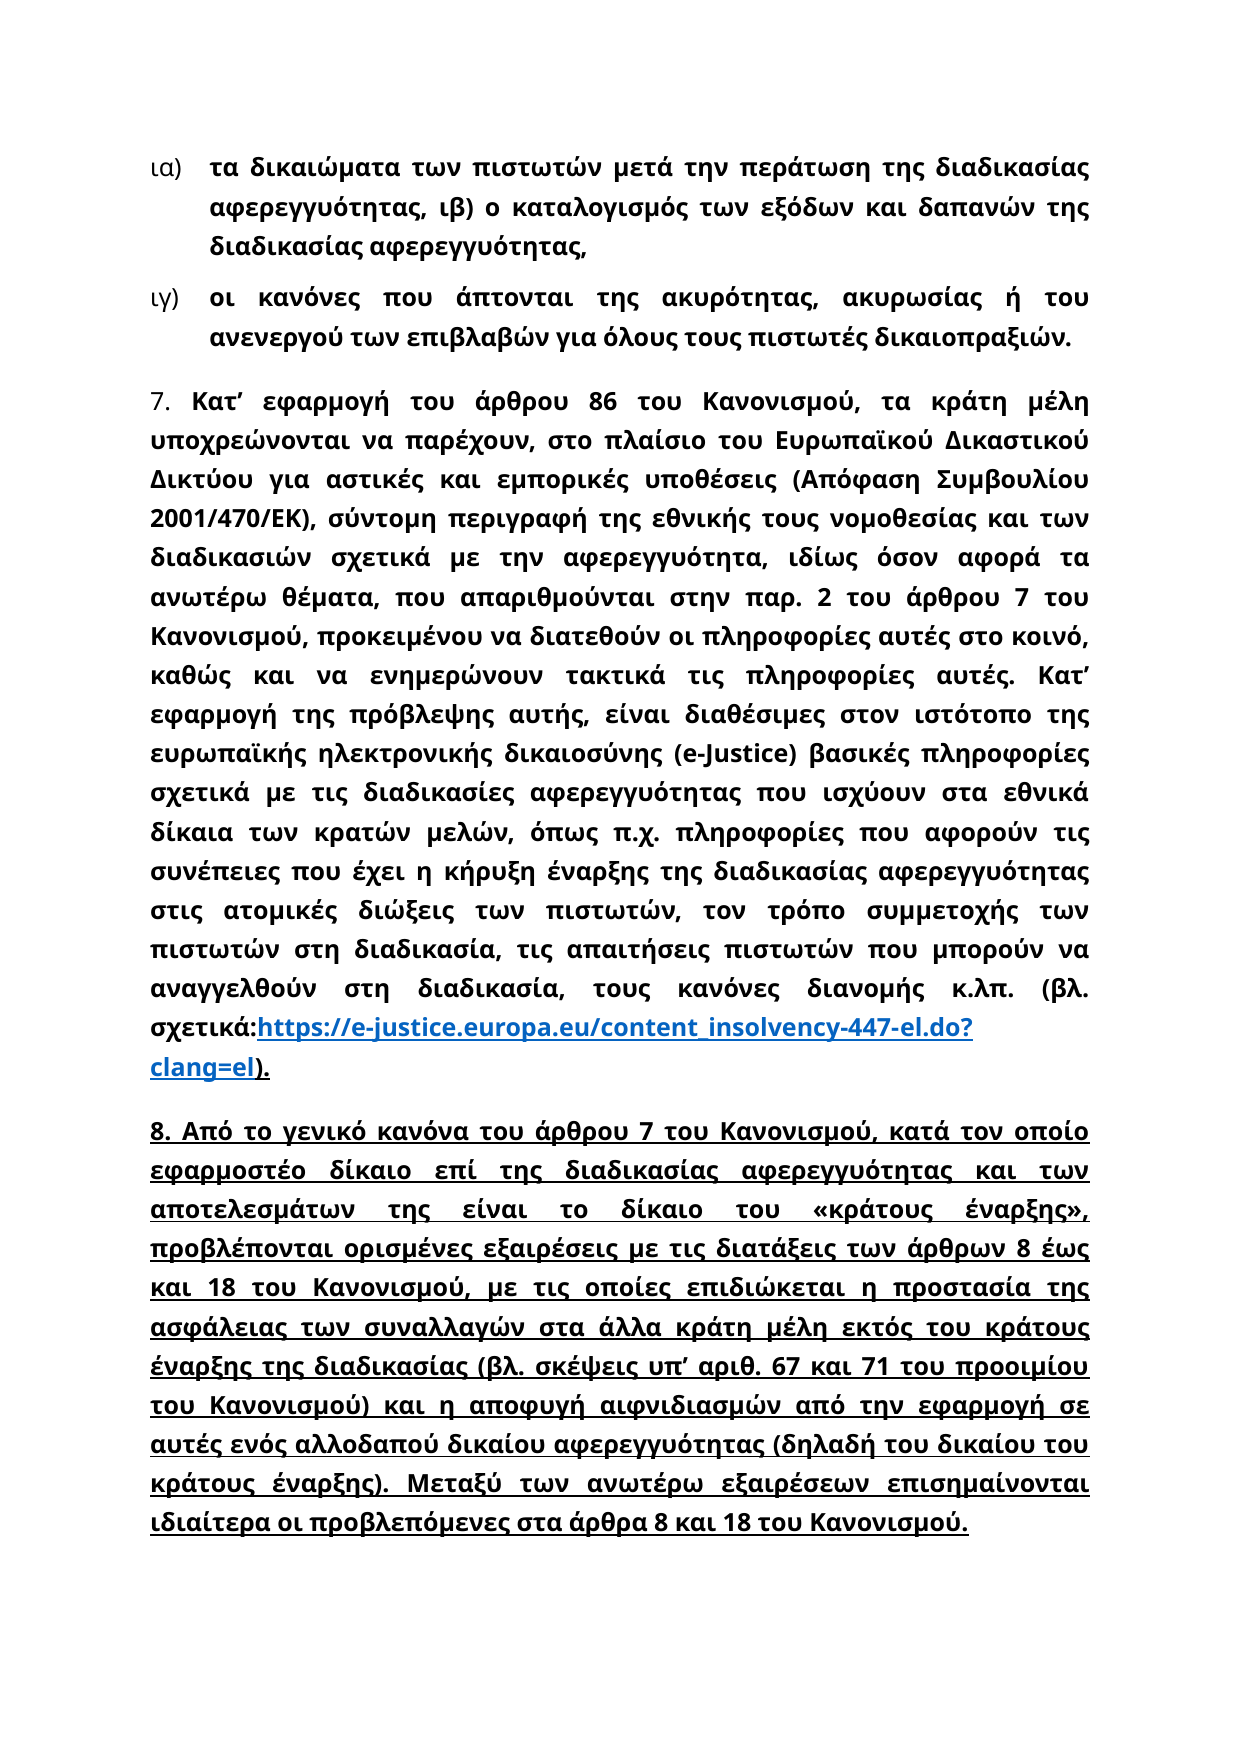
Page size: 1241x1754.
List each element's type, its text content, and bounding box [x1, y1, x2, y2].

text 7. Κατ’ εφαρμογή του άρθρου 86 του Κανονισμού, τα κράτη μέλη υποχρεώνονται να παρέχουν, στο πλαίσιο του Ευρωπαϊκού Δικαστικού Δικτύου για αστικές και εμπορικές υποθέσεις (Απόφαση Συμβουλίου 2001/470/ΕΚ), σύντομη περιγραφή της εθνικής τους νομοθεσίας και των διαδικασιών σχετικά με την αφερεγγυότητα, ιδίως όσον αφορά τα ανωτέρω θέματα, που απαριθμούνται στην παρ. 2 του άρθρου 7 του Κανονισμού, προκειμένου να διατεθούν οι πληροφορίες αυτές στο κοινό, καθώς και να ενημερώνουν τακτικά τις πληροφορίες αυτές. Κατ’ εφαρμογή της πρόβλεψης αυτής, είναι διαθέσιμες στον ιστότοπο της ευρωπαϊκής ηλεκτρονικής δικαιοσύνης (e-Justice) βασικές πληροφορίες σχετικά με τις διαδικασίες αφερεγγυότητας που ισχύουν στα εθνικά δίκαια των κρατών μελών, όπως π.χ. πληροφορίες που αφορούν τις συνέπειες που έχει η κήρυξη έναρξης της διαδικασίας αφερεγγυότητας στις ατομικές διώξεις των πιστωτών, τον τρόπο συμμετοχής των πιστωτών στη διαδικασία, τις απαιτήσεις πιστωτών που μπορούν να αναγγελθούν στη διαδικασία, τους κανόνες διανομής κ.λπ. (βλ. σχετικά:https://e-justice.europa.eu/content_insolvency-447-el.do?clang=el). [150, 383, 1090, 1083]
text εφαρμοστέο δίκαιο επί της διαδικασίας αφερεγγυότητας και των [150, 1144, 1090, 1181]
text κράτους έναρξης). Μεταξύ των ανωτέρω εξαιρέσεων επισημαίνονται [150, 1457, 1090, 1495]
text αποτελεσμάτων της είναι το δίκαιο του «κράτους έναρξης», [150, 1183, 1090, 1221]
list ια) τα δικαιώματα των πιστωτών μετά την περάτωση της διαδικασίας αφερεγγυότητας, ιβ) ο καταλογισμός των εξόδων και δαπανών της διαδικασίας αφερεγγυότητας, [150, 150, 1090, 262]
text προβλέπονται ορισμένες εξαιρέσεις με τις διατάξεις των άρθρων 8 έως [150, 1222, 1090, 1260]
text ασφάλειας των συναλλαγών στα άλλα κράτη μέλη εκτός του κράτους [150, 1301, 1090, 1338]
list ιγ) οι κανόνες που άπτονται της ακυρότητας, ακυρωσίας ή του ανενεργού των επιβλαβών για όλους τους πιστωτές δικαιοπραξιών. [150, 280, 1090, 353]
text αυτές ενός αλλοδαπού δικαίου αφερεγγυότητας (δηλαδή του δικαίου του [150, 1418, 1090, 1456]
text έναρξης της διαδικασίας (βλ. σκέψεις υπ’ αριθ. 67 και 71 του προοιμίου [150, 1340, 1090, 1377]
text του Κανονισμού) και η αποφυγή αιφνιδιασμών από την εφαρμογή σε [150, 1379, 1090, 1416]
text και 18 του Κανονισμού, με τις οποίες επιδιώκεται η προστασία της [150, 1262, 1090, 1299]
text 8. Από το γενικό κανόνα του άρθρου 7 του Κανονισμού, κατά τον οποίο [150, 1113, 1090, 1142]
text ιδιαίτερα οι προβλεπόμενες στα άρθρα 8 και 18 του Κανονισμού. [150, 1497, 1090, 1539]
